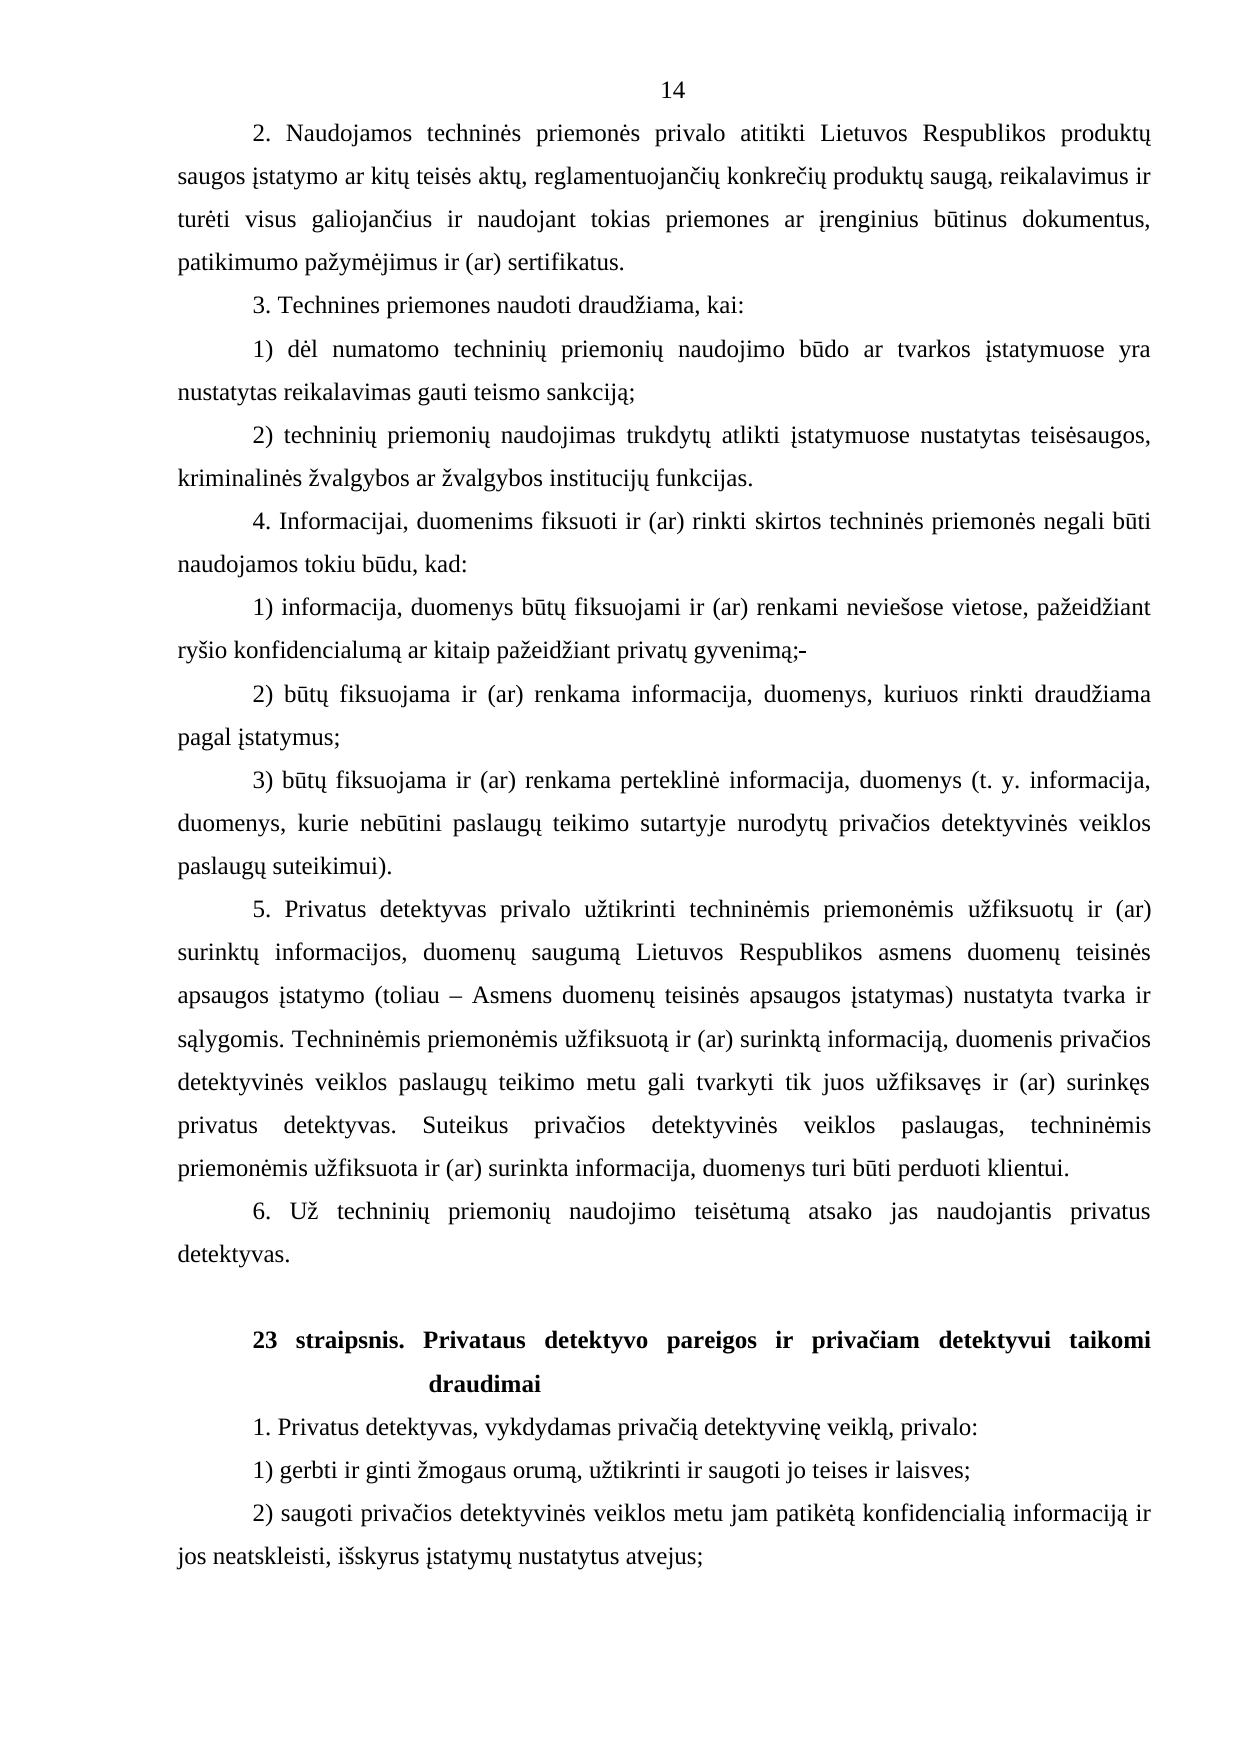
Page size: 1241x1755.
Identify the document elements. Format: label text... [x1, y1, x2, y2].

text 1. Privatus detektyvas, vykdydamas privačią detektyvinę veiklą, privalo: [177, 1412, 1152, 1441]
text 3) būtų fiksuojama ir (ar) renkama perteklinė informacija, duomenys (t. y. informacija, duomenys, kurie nebūtini paslaugų teikimo sutartyje nurodytų privačios detektyvinės veiklos paslaugų suteikimui). [177, 765, 1152, 880]
text 5. Privatus detektyvas privalo užtikrinti techninėmis priemonėmis užfiksuotų ir (ar) surinktų informacijos, duomenų saugumą Lietuvos Respublikos asmens duomenų teisinės apsaugos įstatymo (toliau – Asmens duomenų teisinės apsaugos įstatymas) nustatyta tvarka ir sąlygomis. Techninėmis priemonėmis užfiksuotą ir (ar) surinktą informaciją, duomenis privačios detektyvinės veiklos paslaugų teikimo metu gali tvarkyti tik juos užfiksavęs ir (ar) surinkęs privatus detektyvas. Suteikus privačios detektyvinės veiklos paslaugas, techninėmis priemonėmis užfiksuota ir (ar) surinkta informacija, duomenys turi būti perduoti klientui. [177, 894, 1152, 1182]
text 3. Technines priemones naudoti draudžiama, kai: [177, 291, 1152, 319]
text 1) dėl numatomo techninių priemonių naudojimo būdo ar tvarkos įstatymuose yra nustatytas reikalavimas gauti teismo sankciją; [177, 334, 1152, 406]
text 4. Informacijai, duomenims fiksuoti ir (ar) rinkti skirtos techninės priemonės negali būti naudojamos tokiu būdu, kad: [177, 506, 1152, 578]
text 1) informacija, duomenys būtų fiksuojami ir (ar) renkami neviešose vietose, pažeidžiant ryšio konfidencialumą ar kitaip pažeidžiant privatų gyvenimą; [177, 592, 1152, 664]
text 6. Už techninių priemonių naudojimo teisėtumą atsako jas naudojantis privatus detektyvas. [177, 1196, 1152, 1268]
text 2) saugoti privačios detektyvinės veiklos metu jam patikėtą konfidencialią informaciją ir jos neatskleisti, išskyrus įstatymų nustatytus atvejus; [177, 1498, 1152, 1570]
text 2) techninių priemonių naudojimas trukdytų atlikti įstatymuose nustatytas teisėsaugos, kriminalinės žvalgybos ar žvalgybos institucijų funkcijas. [177, 420, 1152, 492]
text 2) būtų fiksuojama ir (ar) renkama informacija, duomenys, kuriuos rinkti draudžiama pagal įstatymus; [177, 679, 1152, 751]
text 23 straipsnis. Privataus detektyvo pareigos ir privačiam detektyvui taikomi draudimai [252, 1326, 1152, 1397]
text 1) gerbti ir ginti žmogaus orumą, užtikrinti ir saugoti jo teises ir laisves; [177, 1455, 1152, 1484]
text 2. Naudojamos techninės priemonės privalo atitikti Lietuvos Respublikos produktų saugos įstatymo ar kitų teisės aktų, reglamentuojančių konkrečių produktų saugą, reikalavimus ir turėti visus galiojančius ir naudojant tokias priemones ar įrenginius būtinus dokumentus, patikimumo pažymėjimus ir (ar) sertifikatus. [177, 118, 1152, 276]
